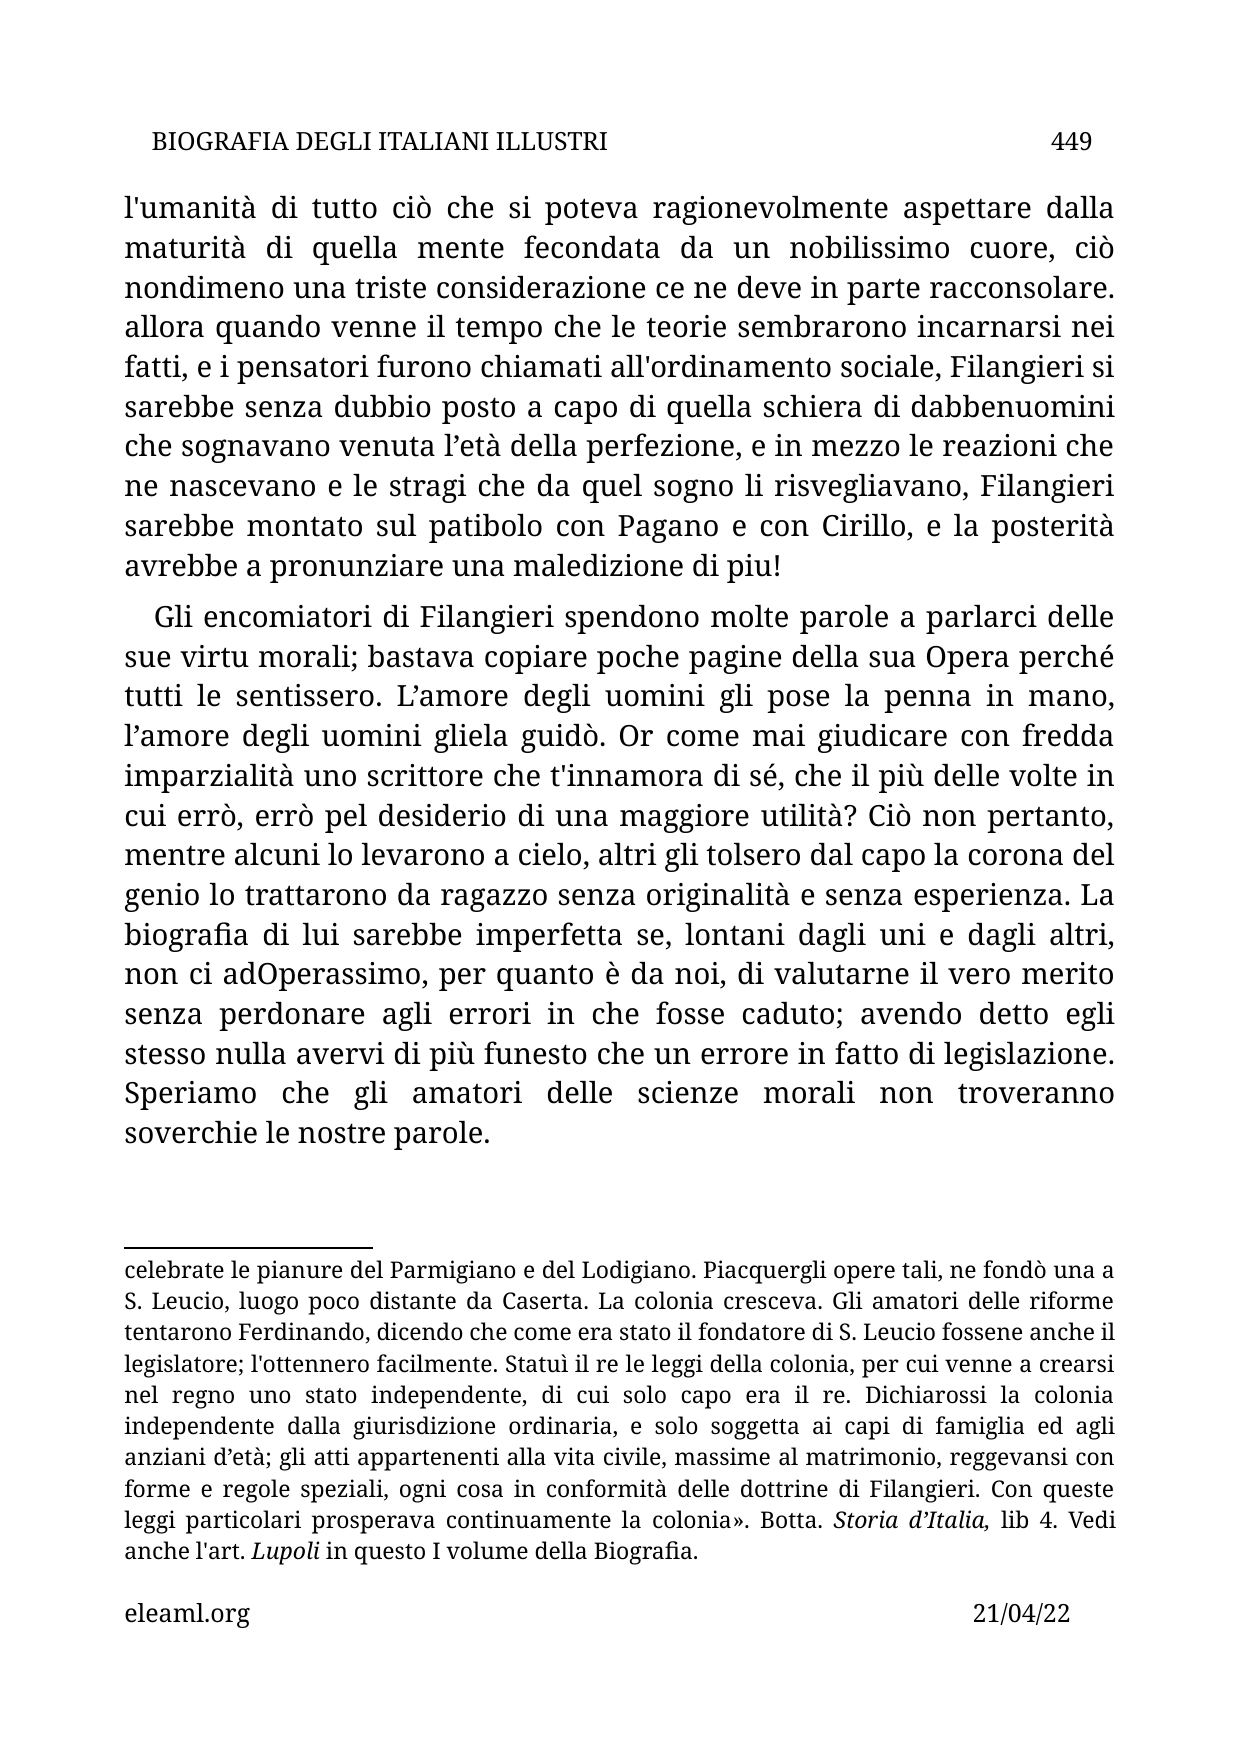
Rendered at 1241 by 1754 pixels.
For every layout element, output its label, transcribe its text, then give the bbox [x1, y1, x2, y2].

text celebrate le pianure del Parmigiano e del Lodigiano. Piacquergli opere tali, ne fondò una a S. Leucio, luogo poco distante da Caserta. La colonia cresceva. Gli amatori delle riforme tentarono Ferdinando, dicendo che come era stato il fondatore di S. Leucio fossene anche il legislatore; l'ottennero facilmente. Statuì il re le leggi della colonia, per cui venne a crearsi nel regno uno stato independente, di cui solo capo era il re. Dichiarossi la colonia independente dalla giurisdizione ordinaria, e solo soggetta ai capi di famiglia ed agli anziani d’età; gli atti appartenenti alla vita civile, massime al matrimonio, reggevansi con forme e regole speziali, ogni cosa in conformità delle dottrine di Filangieri. Con queste leggi particolari prosperava continuamente la colonia». Botta. Storia d’Italia, lib 4. Vedi anche l'art. Lupoli in questo I volume della Biografia. [124, 1254, 1116, 1566]
text l'umanità di tutto ciò che si poteva ragionevolmente aspettare dalla maturità di quella mente fecondata da un nobilissimo cuore, ciò nondimeno una triste considerazione ce ne deve in parte racconsolare. allora quando venne il tempo che le teorie sembrarono incarnarsi nei fatti, e i pensatori furono chiamati all'ordinamento sociale, Filangieri si sarebbe senza dubbio posto a capo di quella schiera di dabbenuomini che sognavano venuta l’età della perfezione, e in mezzo le reazioni che ne nascevano e le stragi che da quel sogno li risvegliavano, Filangieri sarebbe montato sul patibolo con Pagano e con Cirillo, e la posterità avrebbe a pronunziare una maledizione di piu! [124, 188, 1116, 584]
text Gli encomiatori di Filangieri spendono molte parole a parlarci delle sue virtu morali; bastava copiare poche pagine della sua Opera perché tutti le sentissero. L’amore degli uomini gli pose la penna in mano, l’amore degli uomini gliela guidò. Or come mai giudicare con fredda imparzialità uno scrittore che t'innamora di sé, che il più delle volte in cui errò, errò pel desiderio di una maggiore utilità? Ciò non pertanto, mentre alcuni lo levarono a cielo, altri gli tolsero dal capo la corona del genio lo trattarono da ragazzo senza originalità e senza esperienza. La biografia di lui sarebbe imperfetta se, lontani dagli uni e dagli altri, non ci adOperassimo, per quanto è da noi, di valutarne il vero merito senza perdonare agli errori in che fosse caduto; avendo detto egli stesso nulla avervi di più funesto che un errore in fatto di legislazione. Speriamo che gli amatori delle scienze morali non troveranno soverchie le nostre parole. [124, 596, 1116, 1152]
